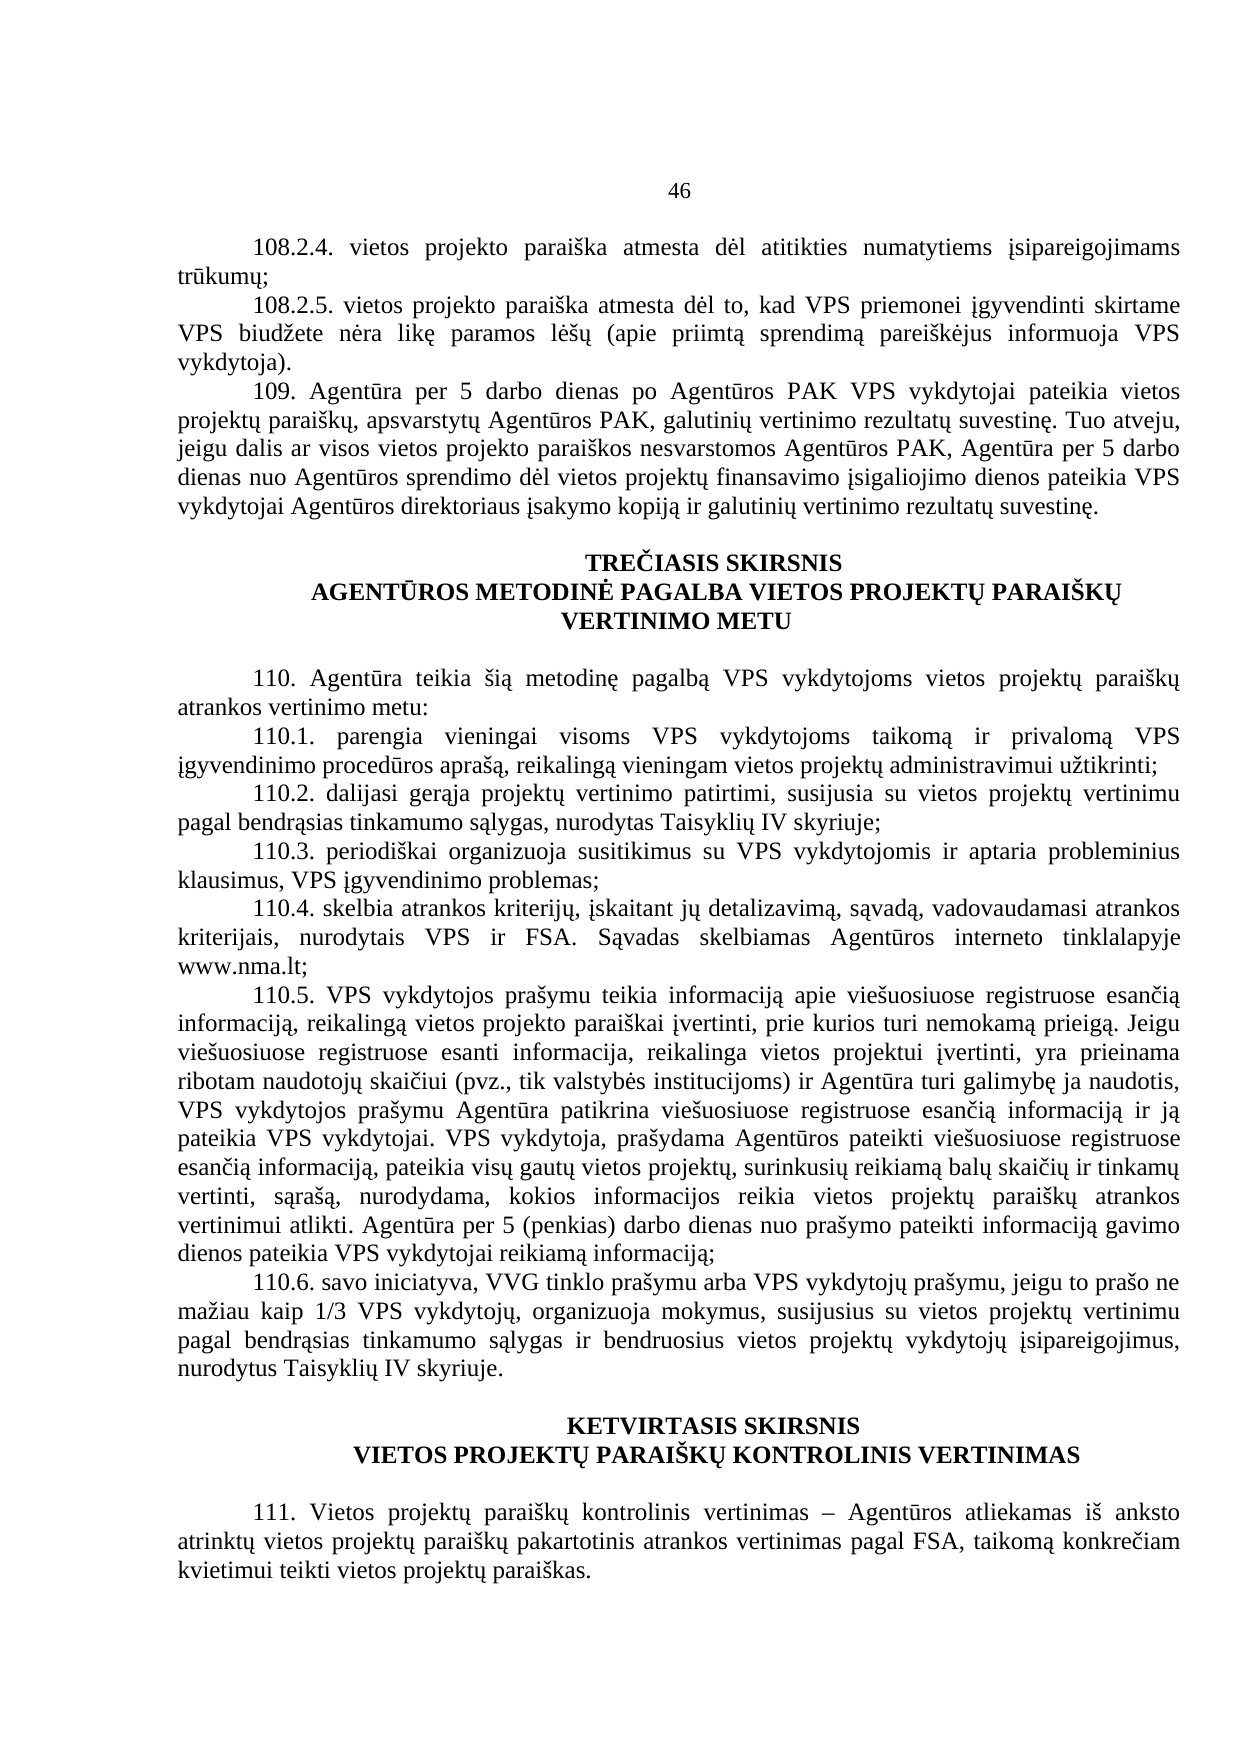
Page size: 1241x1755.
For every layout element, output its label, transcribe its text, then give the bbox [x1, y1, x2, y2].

text 109. Agentūra per 5 darbo dienas po Agentūros PAK VPS vykdytojai pateikia vietos projektų paraiškų, apsvarstytų Agentūros PAK, galutinių vertinimo rezultatų suvestinę. Tuo atveju, jeigu dalis ar visos vietos projekto paraiškos nesvarstomos Agentūros PAK, Agentūra per 5 darbo dienas nuo Agentūros sprendimo dėl vietos projektų finansavimo įsigaliojimo dienos pateikia VPS vykdytojai Agentūros direktoriaus įsakymo kopiją ir galutinių vertinimo rezultatų suvestinę. [177, 376, 1181, 520]
text 110.2. dalijasi gerąja projektų vertinimo patirtimi, susijusia su vietos projektų vertinimu pagal bendrąsias tinkamumo sąlygas, nurodytas Taisyklių IV skyriuje; [177, 778, 1181, 836]
text KETVIRTASIS SKIRSNIS [177, 1411, 1181, 1440]
text AGENTŪROS METODINĖ PAGALBA VIETOS PROJEKTŲ PARAIŠKŲ VERTINIMO METU [177, 577, 1181, 635]
text 108.2.5. vietos projekto paraiška atmesta dėl to, kad VPS priemonei įgyvendinti skirtame VPS biudžete nėra likę paramos lėšų (apie priimtą sprendimą pareiškėjus informuoja VPS vykdytoja). [177, 290, 1181, 376]
text VIETOS PROJEKTŲ PARAIŠKŲ KONTROLINIS VERTINIMAS [177, 1440, 1181, 1468]
text 110.5. VPS vykdytojos prašymu teikia informaciją apie viešuosiuose registruose esančią informaciją, reikalingą vietos projekto paraiškai įvertinti, prie kurios turi nemokamą prieigą. Jeigu viešuosiuose registruose esanti informacija, reikalinga vietos projektui įvertinti, yra prieinama ribotam naudotojų skaičiui (pvz., tik valstybės institucijoms) ir Agentūra turi galimybę ja naudotis, VPS vykdytojos prašymu Agentūra patikrina viešuosiuose registruose esančią informaciją ir ją pateikia VPS vykdytojai. VPS vykdytoja, prašydama Agentūros pateikti viešuosiuose registruose esančią informaciją, pateikia visų gautų vietos projektų, surinkusių reikiamą balų skaičių ir tinkamų vertinti, sąrašą, nurodydama, kokios informacijos reikia vietos projektų paraiškų atrankos vertinimui atlikti. Agentūra per 5 (penkias) darbo dienas nuo prašymo pateikti informaciją gavimo dienos pateikia VPS vykdytojai reikiamą informaciją; [177, 980, 1181, 1267]
text 111. Vietos projektų paraiškų kontrolinis vertinimas – Agentūros atliekamas iš anksto atrinktų vietos projektų paraiškų pakartotinis atrankos vertinimas pagal FSA, taikomą konkrečiam kvietimui teikti vietos projektų paraiškas. [177, 1497, 1181, 1583]
text 110.6. savo iniciatyva, VVG tinklo prašymu arba VPS vykdytojų prašymu, jeigu to prašo ne mažiau kaip 1/3 VPS vykdytojų, organizuoja mokymus, susijusius su vietos projektų vertinimu pagal bendrąsias tinkamumo sąlygas ir bendruosius vietos projektų vykdytojų įsipareigojimus, nurodytus Taisyklių IV skyriuje. [177, 1267, 1181, 1382]
text 110.4. skelbia atrankos kriterijų, įskaitant jų detalizavimą, sąvadą, vadovaudamasi atrankos kriterijais, nurodytais VPS ir FSA. Sąvadas skelbiamas Agentūros interneto tinklalapyje www.nma.lt; [177, 893, 1181, 980]
text 110.1. parengia vieningai visoms VPS vykdytojoms taikomą ir privalomą VPS įgyvendinimo procedūros aprašą, reikalingą vieningam vietos projektų administravimui užtikrinti; [177, 721, 1181, 778]
text 110.3. periodiškai organizuoja susitikimus su VPS vykdytojomis ir aptaria probleminius klausimus, VPS įgyvendinimo problemas; [177, 836, 1181, 893]
text 110. Agentūra teikia šią metodinę pagalbą VPS vykdytojoms vietos projektų paraiškų atrankos vertinimo metu: [177, 663, 1181, 721]
text TREČIASIS SKIRSNIS [177, 548, 1181, 577]
text 108.2.4. vietos projekto paraiška atmesta dėl atitikties numatytiems įsipareigojimams trūkumų; [177, 232, 1181, 290]
